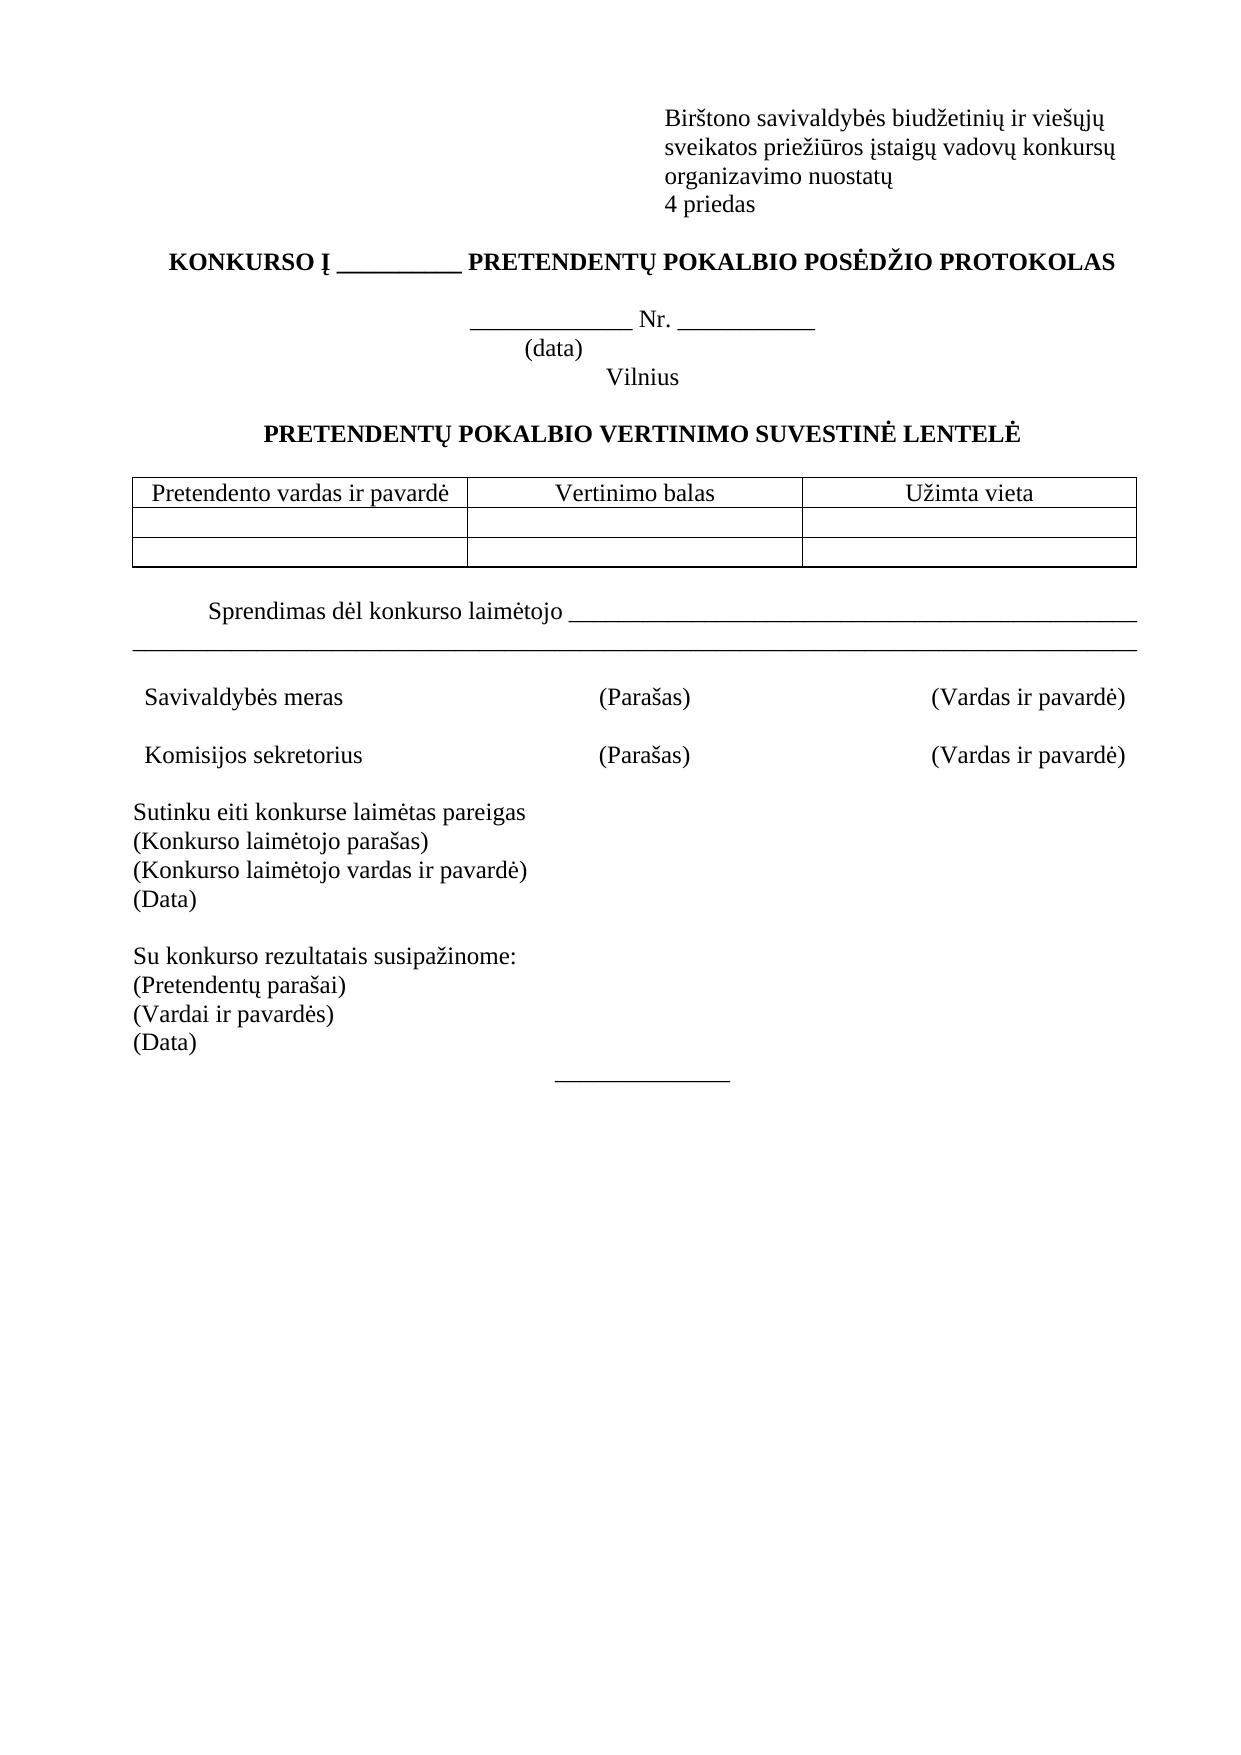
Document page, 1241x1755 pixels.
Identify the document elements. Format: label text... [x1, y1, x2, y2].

text (Konkurso laimėtojo vardas ir pavardė) [133, 855, 1152, 884]
table_header (Parašas) [558, 683, 731, 711]
text (Data) [133, 884, 1152, 912]
table_header (Vardas ir pavardė) [731, 683, 1137, 711]
table_cell [803, 508, 1136, 537]
table_cell [468, 508, 802, 537]
table_header Užimta vieta [803, 478, 1136, 507]
table_cell [133, 508, 467, 537]
table_cell [468, 538, 802, 566]
text PRETENDENTŲ POKALBIO VERTINIMO SUVESTINĖ LENTELĖ [133, 419, 1152, 448]
text Vilnius [133, 362, 1152, 391]
text (data) [133, 333, 1152, 362]
table_cell [803, 538, 1136, 566]
table_cell [133, 538, 467, 566]
text 4 priedas [664, 189, 1152, 218]
table_header Vertinimo balas [468, 478, 802, 507]
text organizavimo nuostatų [664, 161, 1152, 189]
table_header Pretendento vardas ir pavardė [133, 478, 467, 507]
text ______________ [133, 1056, 1152, 1085]
text (Data) [133, 1027, 1152, 1056]
text (Vardai ir pavardės) [133, 999, 1152, 1027]
table_header (Vardas ir pavardė) [731, 740, 1137, 769]
text KONKURSO Į __________ PRETENDENTŲ POKALBIO POSĖDŽIO PROTOKOLAS [133, 247, 1152, 276]
table_header (Parašas) [558, 740, 731, 769]
text (Konkurso laimėtojo parašas) [133, 826, 1152, 855]
text Sutinku eiti konkurse laimėtas pareigas [133, 797, 1152, 826]
table_header Komisijos sekretorius [133, 740, 558, 769]
text Sprendimas dėl konkurso laimėtojo [133, 596, 1152, 625]
text (Pretendentų parašai) [133, 970, 1152, 999]
table_header Savivaldybės meras [133, 683, 558, 711]
text Birštono savivaldybės biudžetinių ir viešųjų [664, 103, 1152, 132]
text Su konkurso rezultatais susipažinome: [133, 941, 1152, 970]
text _____________ Nr. ___________ [133, 304, 1152, 333]
text sveikatos priežiūros įstaigų vadovų konkursų [664, 132, 1152, 161]
